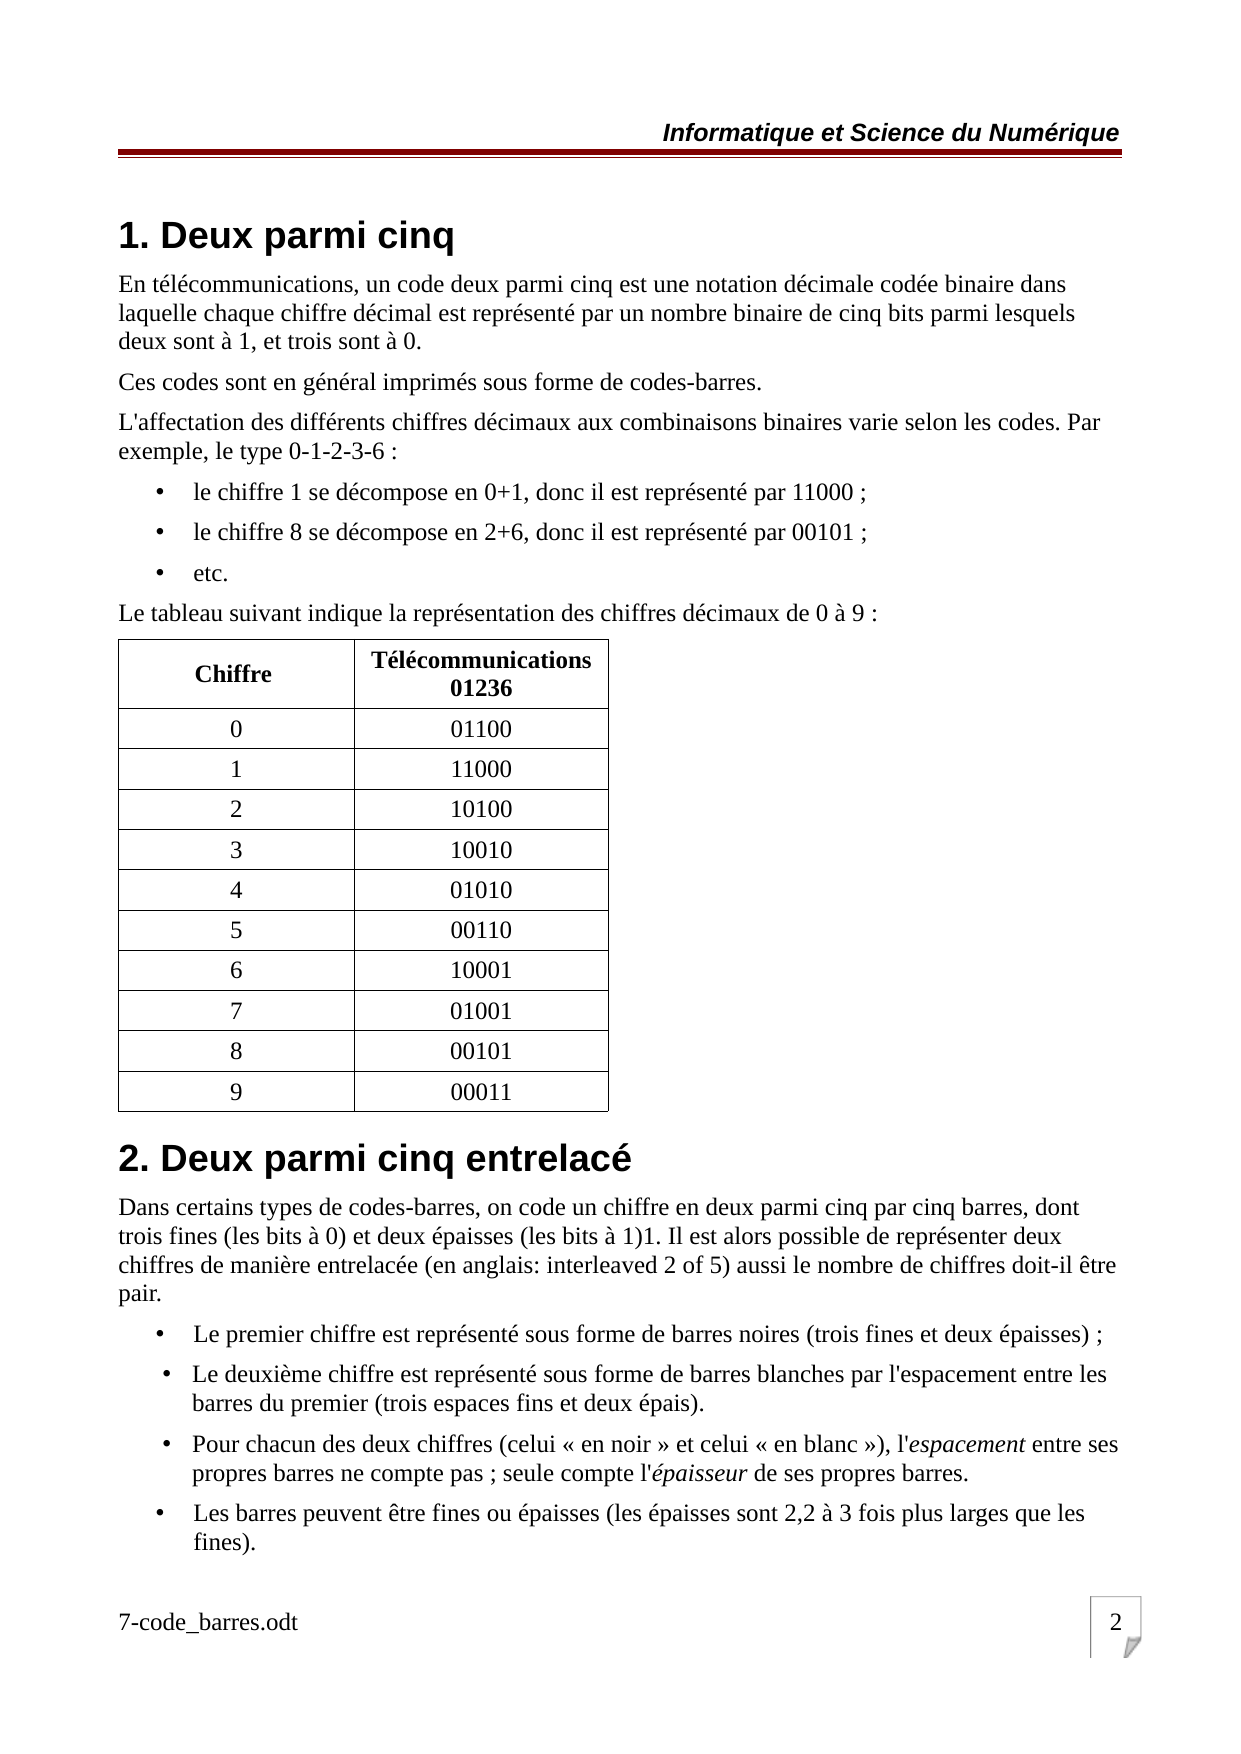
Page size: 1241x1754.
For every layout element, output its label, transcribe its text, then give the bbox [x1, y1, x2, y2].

list Les barres peuvent être fines ou épaisses (les épaisses sont 2,2 à 3 fois plus larges que les fines). [156, 1498, 1122, 1556]
table_cell 10010 [355, 830, 608, 869]
table_cell 0 [119, 709, 354, 748]
subtitle 1. Deux parmi cinq [118, 213, 1122, 256]
table_header Chiffre [119, 640, 354, 708]
text Dans certains types de codes-barres, on code un chiffre en deux parmi cinq par cinq barres, dont trois fines (les bits à 0) et deux épaisses (les bits à 1)1. Il est alors possible de représenter deux chiffres de manière entrelacée (en anglais: interleaved 2 of 5) aussi le nombre de chiffres doit-il être pair. [118, 1192, 1122, 1307]
table_cell 00110 [355, 911, 608, 950]
list le chiffre 1 se décompose en 0+1, donc il est représenté par 11000 ; [156, 477, 1122, 506]
table_cell 7 [119, 991, 354, 1030]
table_cell 3 [119, 830, 354, 869]
table_cell 10100 [355, 790, 608, 829]
list Le premier chiffre est représenté sous forme de barres noires (trois fines et deux épaisses) ; [156, 1319, 1122, 1348]
list Pour chacun des deux chiffres (celui « en noir » et celui « en blanc »), l'espacement entre ses propres barres ne compte pas ; seule compte l'épaisseur de ses propres barres. [162, 1429, 1122, 1486]
text Ces codes sont en général imprimés sous forme de codes-barres. [118, 367, 1122, 396]
table_cell 1 [119, 749, 354, 788]
table_cell 6 [119, 951, 354, 990]
table_cell 01001 [355, 991, 608, 1030]
list Le deuxième chiffre est représenté sous forme de barres blanches par l'espacement entre les barres du premier (trois espaces fins et deux épais). [162, 1359, 1122, 1417]
table_cell 10001 [355, 951, 608, 990]
table_cell 01100 [355, 709, 608, 748]
table_cell 01010 [355, 870, 608, 909]
table_cell 8 [119, 1031, 354, 1071]
table_header Télécommunications 01236 [355, 640, 608, 708]
list le chiffre 8 se décompose en 2+6, donc il est représenté par 00101 ; [156, 517, 1122, 546]
table_cell 5 [119, 911, 354, 950]
subtitle 2. Deux parmi cinq entrelacé [118, 1136, 1122, 1180]
table_cell 00011 [355, 1072, 608, 1111]
table_cell 4 [119, 870, 354, 909]
table_cell 11000 [355, 749, 608, 788]
list etc. [156, 558, 1122, 587]
text L'affectation des différents chiffres décimaux aux combinaisons binaires varie selon les codes. Par exemple, le type 0-1-2-3-6 : [118, 407, 1122, 465]
text Le tableau suivant indique la représentation des chiffres décimaux de 0 à 9 : [118, 598, 1122, 627]
table_cell 2 [119, 790, 354, 829]
table_cell 9 [119, 1072, 354, 1111]
table_cell 00101 [355, 1031, 608, 1071]
text En télécommunications, un code deux parmi cinq est une notation décimale codée binaire dans laquelle chaque chiffre décimal est représenté par un nombre binaire de cinq bits parmi lesquels deux sont à 1, et trois sont à 0. [118, 269, 1122, 355]
